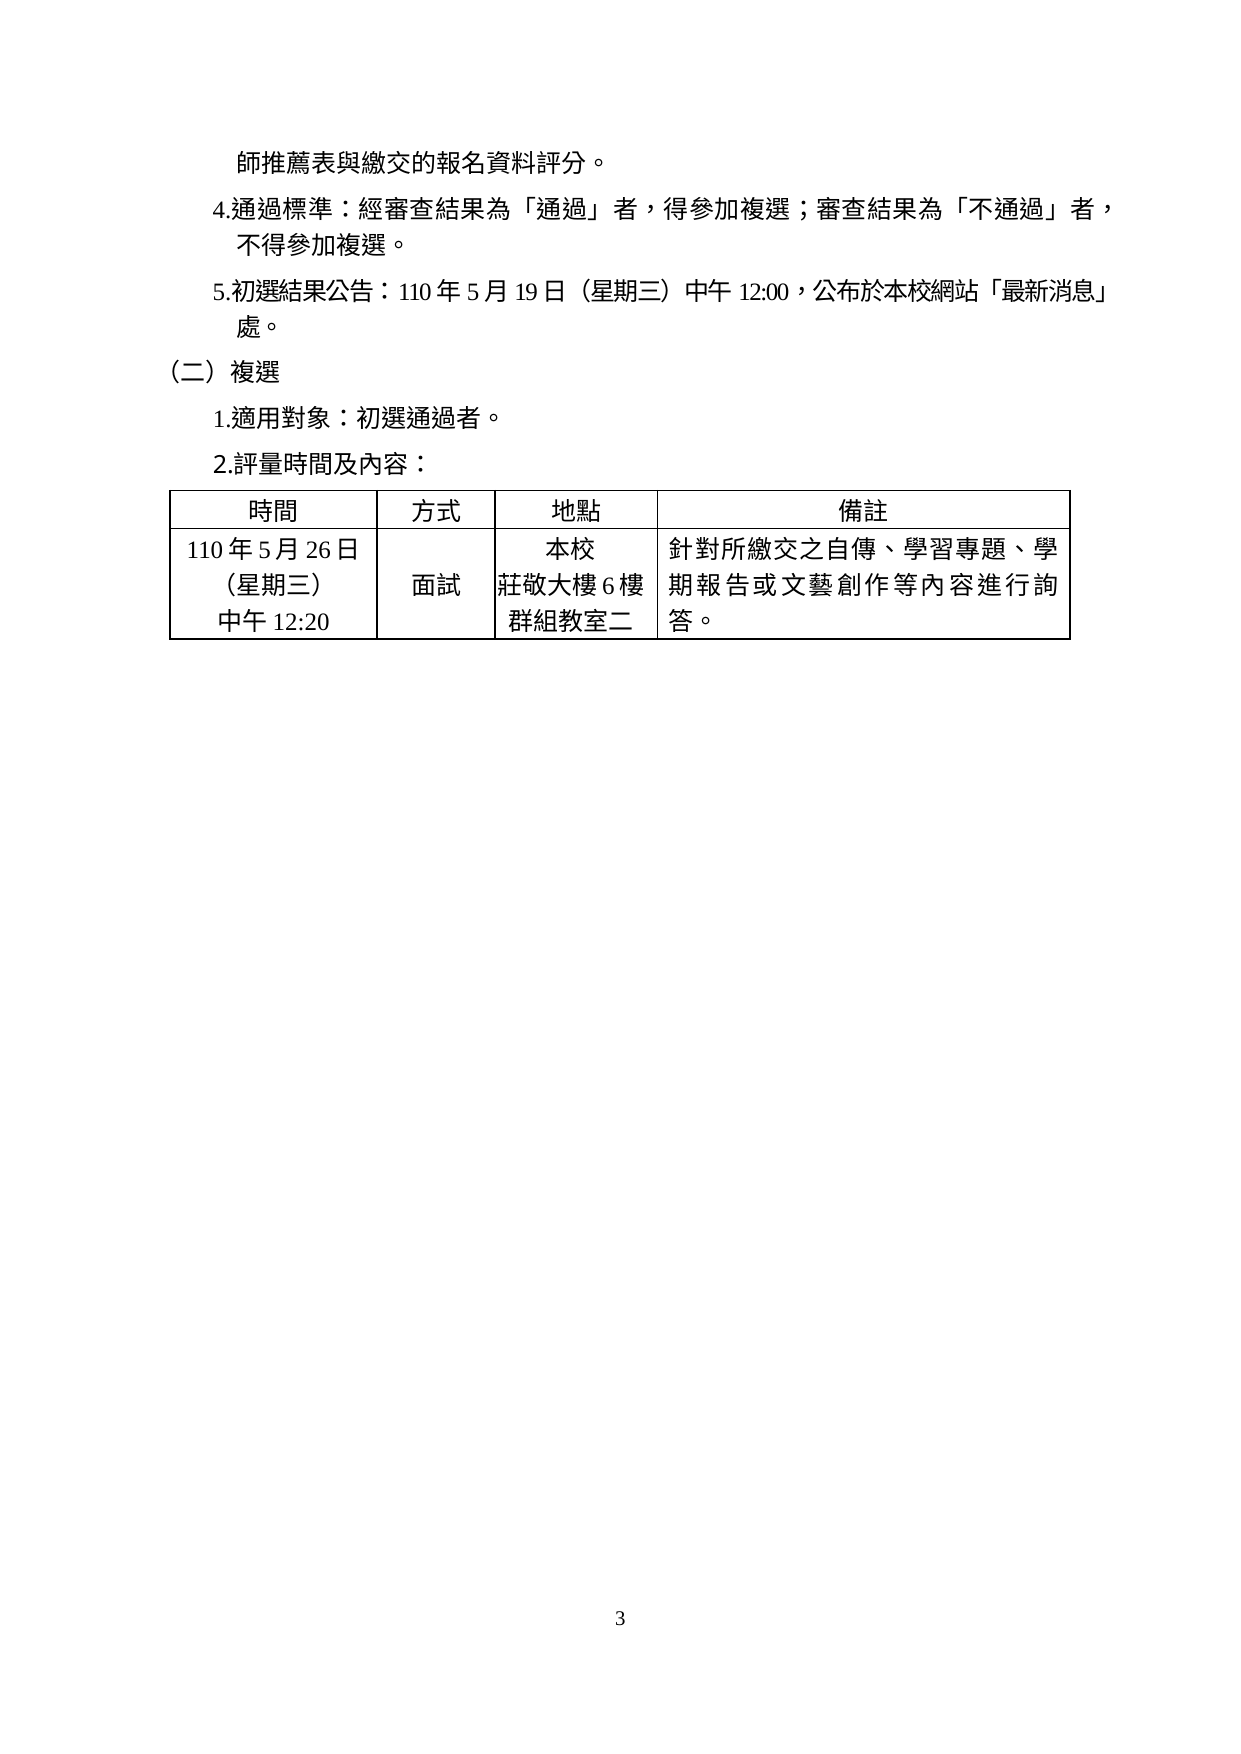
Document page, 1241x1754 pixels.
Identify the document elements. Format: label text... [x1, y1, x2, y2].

text 5.初選結果公告：110年5月19日（星期三）中午12:00，公布於本校網站「最新消息」處。 [212, 271, 1122, 343]
text （二）複選 [156, 353, 1122, 389]
table_header 時間 [171, 491, 376, 527]
table_header 方式 [378, 491, 494, 527]
table_cell 針對所繳交之自傳、學習專題、學期報告或文藝創作等內容進行詢答。 [658, 529, 1069, 638]
text 4.通過標準：經審查結果為「通過」者，得參加複選；審查結果為「不通過」者，不得參加複選。 [212, 189, 1122, 262]
text 師推薦表與繳交的報名資料評分。 [212, 143, 1122, 180]
text 1.適用對象：初選通過者。 [213, 398, 1122, 435]
table_cell 面試 [378, 529, 494, 638]
table_header 地點 [496, 491, 657, 527]
table_cell 110年5月26日 （星期三） 中午12:20 [171, 529, 376, 638]
table_cell 本校 莊敬大樓6樓 群組教室二 [496, 529, 657, 638]
table_header 備註 [658, 491, 1069, 527]
text 2.評量時間及內容： [213, 444, 1122, 480]
